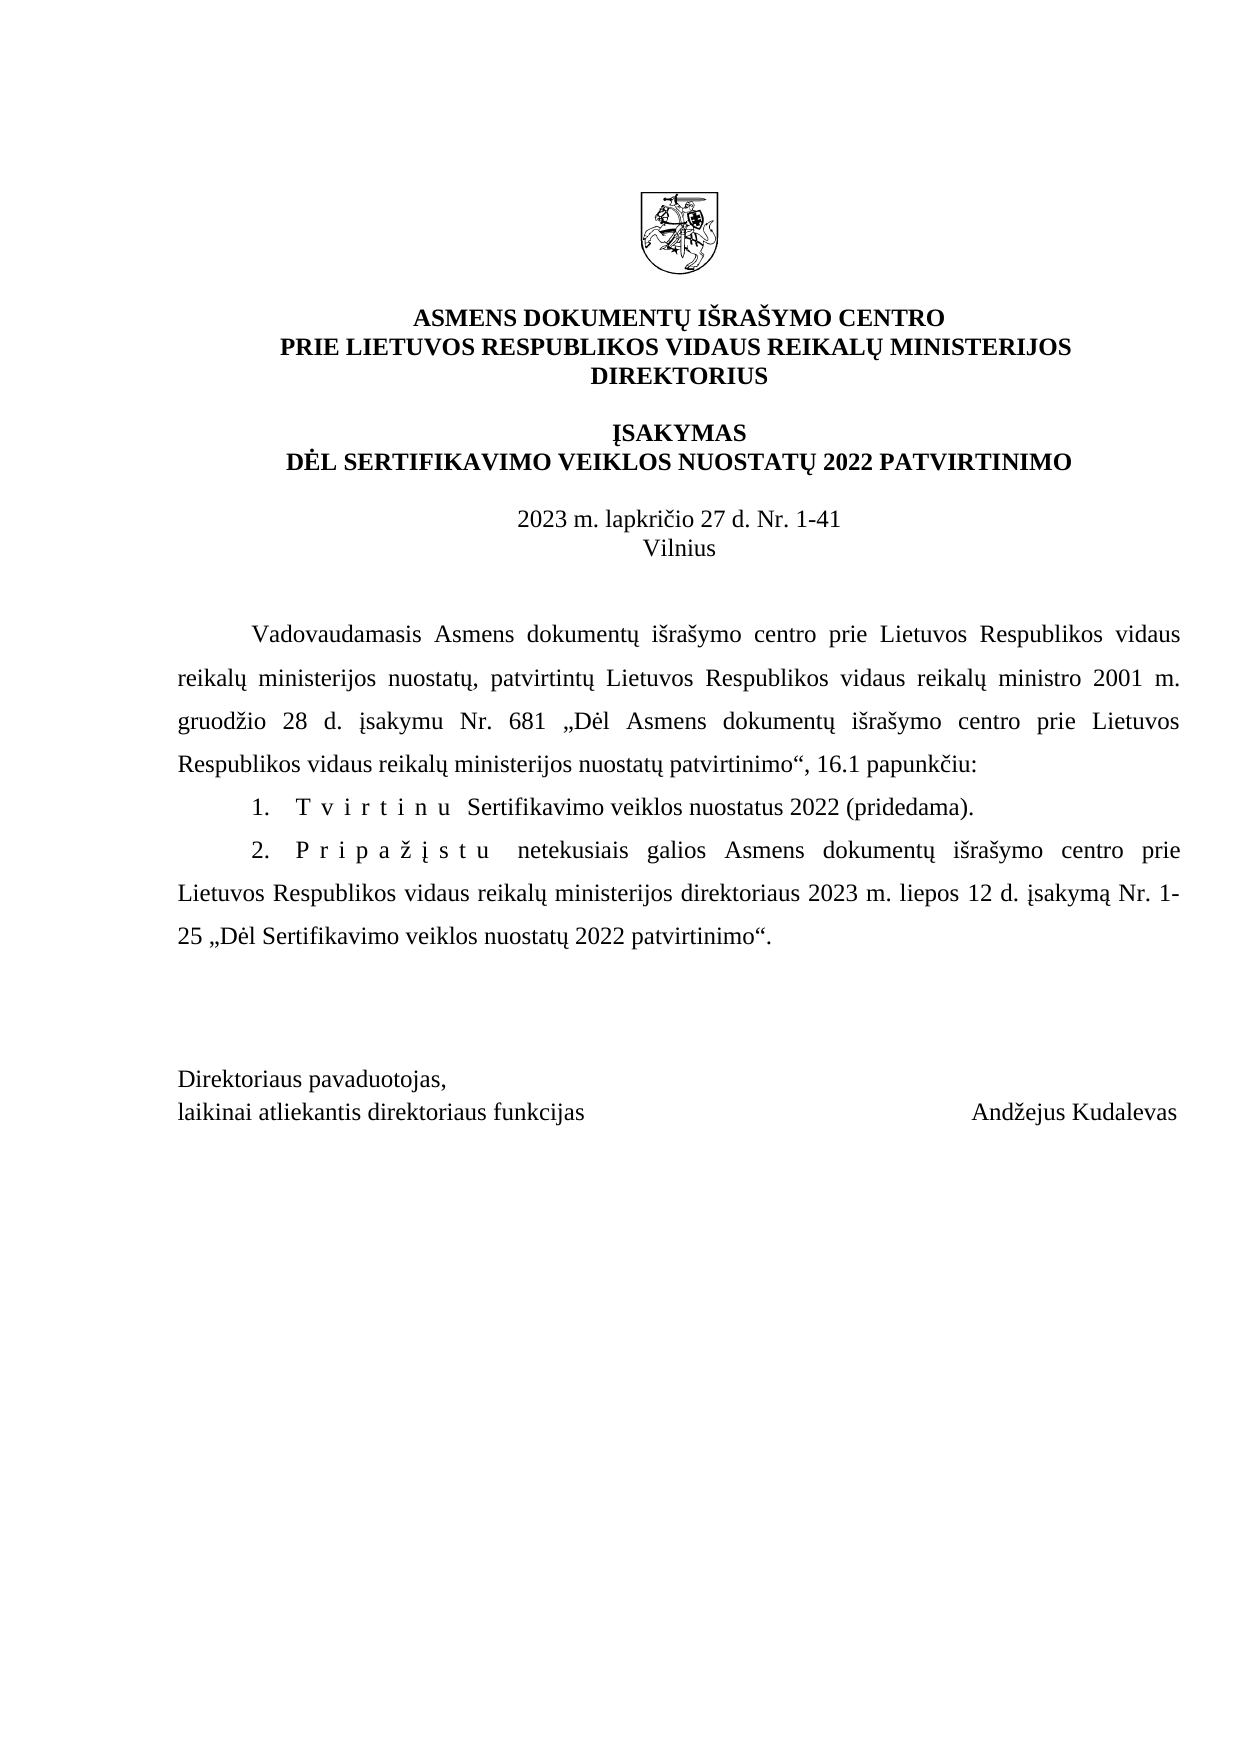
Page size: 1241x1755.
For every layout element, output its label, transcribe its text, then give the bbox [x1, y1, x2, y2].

text Vilnius [177, 533, 1181, 562]
text ASMENS DOKUMENTŲ IŠRAŠYMO CENTRO [177, 303, 1181, 332]
text 2023 m. lapkričio 27 d. Nr. 1-41 [177, 504, 1181, 533]
text Direktoriaus pavaduotojas, [177, 1064, 1181, 1092]
text laikinai atliekantis direktoriaus funkcijas Andžejus Kudalevas [177, 1097, 1181, 1125]
text Vadovaudamasis Asmens dokumentų išrašymo centro prie Lietuvos Respublikos vidaus reikalų ministerijos nuostatų, patvirtintų Lietuvos Respublikos vidaus reikalų ministro 2001 m. gruodžio 28 d. įsakymu Nr. 681 „Dėl Asmens dokumentų išrašymo centro prie Lietuvos Respublikos vidaus reikalų ministerijos nuostatų patvirtinimo“, 16.1 papunkčiu: [177, 619, 1181, 778]
text 2. Pripažįstu netekusiais galios Asmens dokumentų išrašymo centro prie Lietuvos Respublikos vidaus reikalų ministerijos direktoriaus 2023 m. liepos 12 d. įsakymą Nr. 1-25 „Dėl Sertifikavimo veiklos nuostatų 2022 patvirtinimo“. [177, 835, 1181, 950]
text 1. Tvirtinu Sertifikavimo veiklos nuostatus 2022 (pridedama). [177, 792, 1181, 821]
text PRIE LIETUVOS RESPUBLIKOS VIDAUS REIKALŲ MINISTERIJOS [177, 332, 1181, 361]
text DIREKTORIUS [177, 361, 1181, 389]
text ĮSAKYMAS [177, 418, 1181, 447]
text DĖL SERTIFIKAVIMO VEIKLOS NUOSTATŲ 2022 PATVIRTINIMO [177, 447, 1181, 476]
